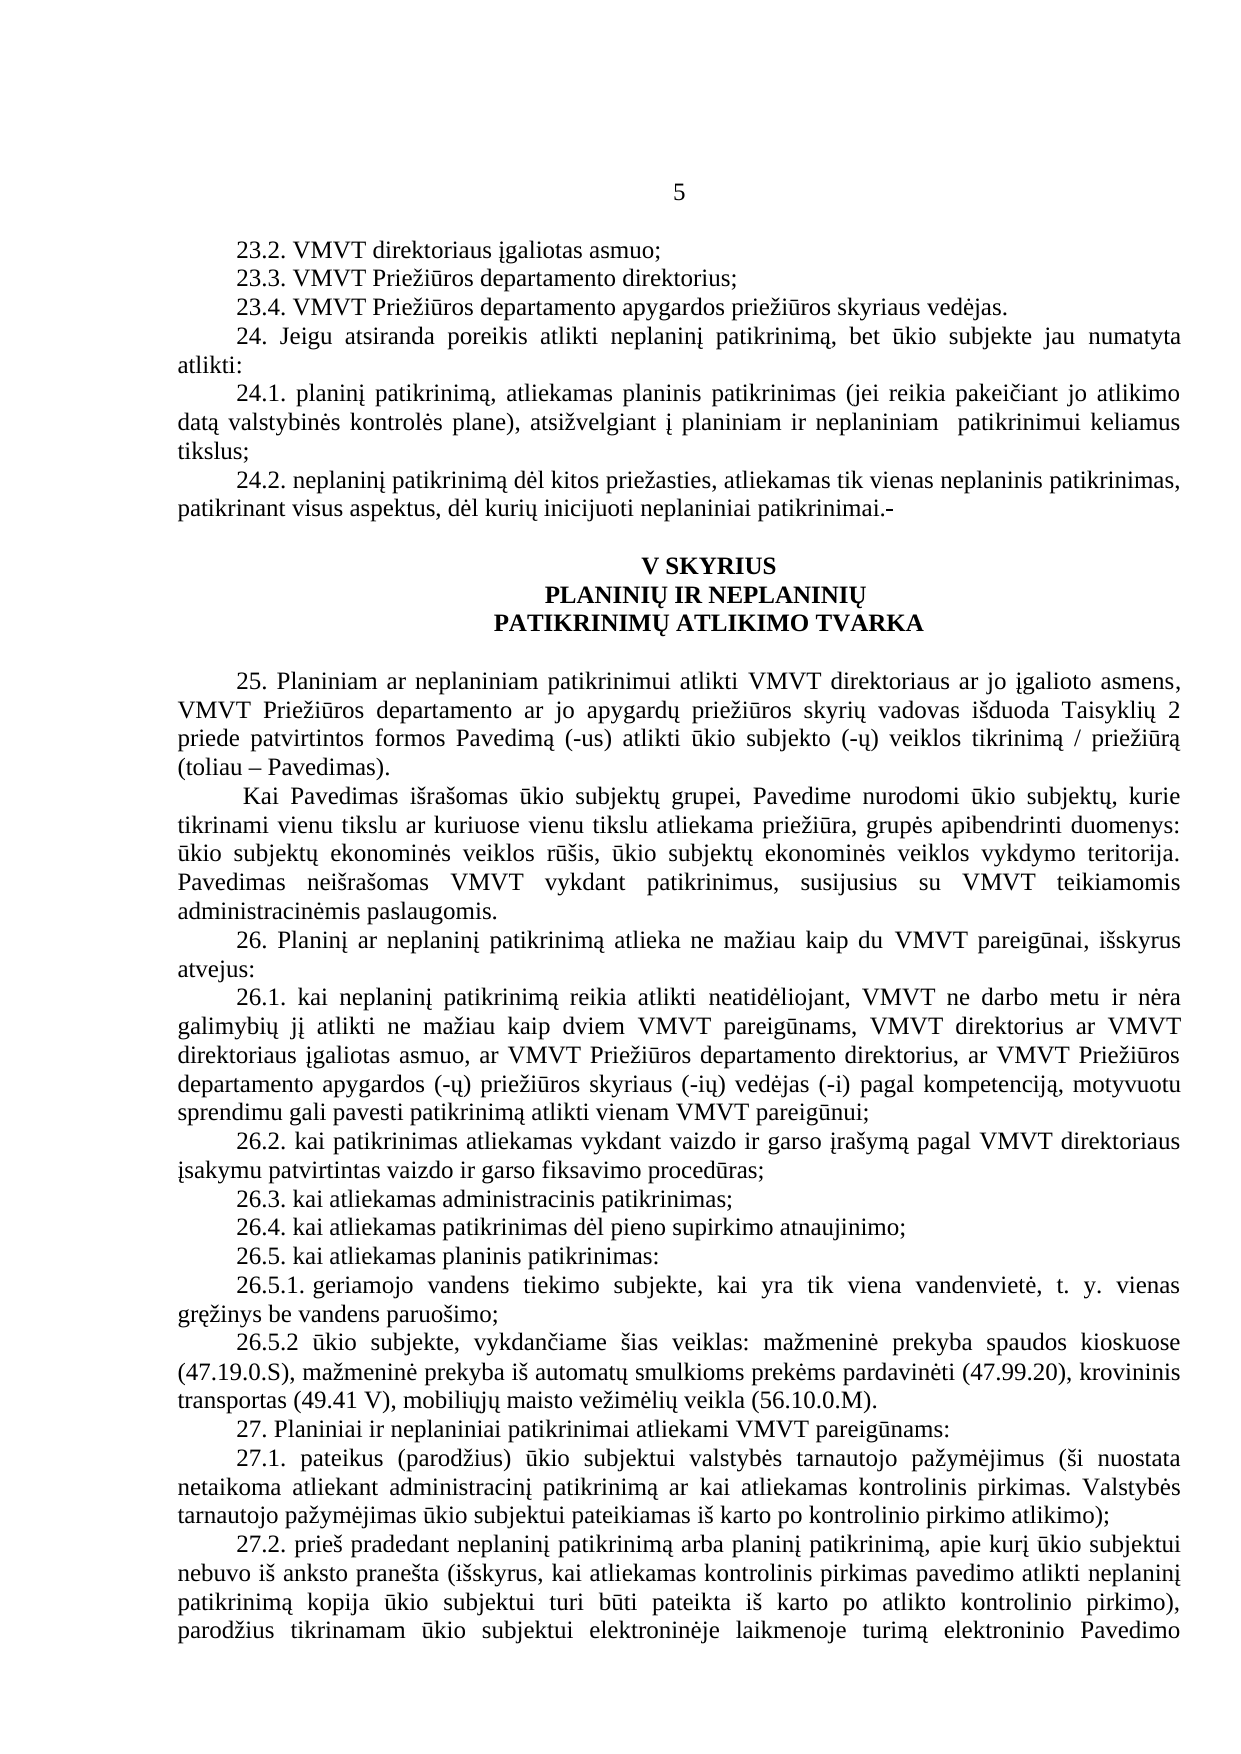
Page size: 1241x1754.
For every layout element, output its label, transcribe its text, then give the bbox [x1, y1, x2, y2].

text 26.5.2 ūkio subjekte, vykdančiame šias veiklas: mažmeninė prekyba spaudos kioskuose (47.19.0.S), mažmeninė prekyba iš automatų smulkioms prekėms pardavinėti (47.99.20), krovininis transportas (49.41 V), mobiliųjų maisto vežimėlių veikla (56.10.0.M). [177, 1327, 1181, 1414]
text PATIKRINIMŲ ATLIKIMO TVARKA [177, 608, 1181, 637]
text 23.2. VMVT direktoriaus įgaliotas asmuo; [177, 235, 1181, 263]
text 27. Planiniai ir neplaniniai patikrinimai atliekami VMVT pareigūnams: [177, 1414, 1181, 1443]
text 26.3. kai atliekamas administracinis patikrinimas; [177, 1184, 1181, 1212]
text PLANINIŲ IR NEPLANINIŲ [177, 580, 1181, 608]
text V SKYRIUS [177, 551, 1181, 580]
text 26. Planinį ar neplaninį patikrinimą atlieka ne mažiau kaip du VMVT pareigūnai, išskyrus atvejus: [177, 925, 1181, 982]
text 26.2. kai patikrinimas atliekamas vykdant vaizdo ir garso įrašymą pagal VMVT direktoriaus įsakymu patvirtintas vaizdo ir garso fiksavimo procedūras; [177, 1126, 1181, 1184]
text 27.2. prieš pradedant neplaninį patikrinimą arba planinį patikrinimą, apie kurį ūkio subjektui nebuvo iš anksto pranešta (išskyrus, kai atliekamas kontrolinis pirkimas pavedimo atlikti neplaninį patikrinimą kopija ūkio subjektui turi būti pateikta iš karto po atlikto kontrolinio pirkimo), parodžius tikrinamam ūkio subjektui elektroninėje laikmenoje turimą elektroninio Pavedimo [177, 1529, 1181, 1644]
text 24.2. neplaninį patikrinimą dėl kitos priežasties, atliekamas tik vienas neplaninis patikrinimas, patikrinant visus aspektus, dėl kurių inicijuoti neplaniniai patikrinimai. [177, 465, 1181, 522]
text 24.1. planinį patikrinimą, atliekamas planinis patikrinimas (jei reikia pakeičiant jo atlikimo datą valstybinės kontrolės plane), atsižvelgiant į planiniam ir neplaniniam patikrinimui keliamus tikslus; [177, 378, 1181, 465]
text 25. Planiniam ar neplaniniam patikrinimui atlikti VMVT direktoriaus ar jo įgalioto asmens, VMVT Priežiūros departamento ar jo apygardų priežiūros skyrių vadovas išduoda Taisyklių 2 priede patvirtintos formos Pavedimą (-us) atlikti ūkio subjekto (-ų) veiklos tikrinimą / priežiūrą (toliau – Pavedimas). [177, 666, 1181, 781]
text 26.1. kai neplaninį patikrinimą reikia atlikti neatidėliojant, VMVT ne darbo metu ir nėra galimybių jį atlikti ne mažiau kaip dviem VMVT pareigūnams, VMVT direktorius ar VMVT direktoriaus įgaliotas asmuo, ar VMVT Priežiūros departamento direktorius, ar VMVT Priežiūros departamento apygardos (-ų) priežiūros skyriaus (-ių) vedėjas (-i) pagal kompetenciją, motyvuotu sprendimu gali pavesti patikrinimą atlikti vienam VMVT pareigūnui; [177, 982, 1181, 1126]
text 26.4. kai atliekamas patikrinimas dėl pieno supirkimo atnaujinimo; [177, 1212, 1181, 1241]
text 26.5.1. geriamojo vandens tiekimo subjekte, kai yra tik viena vandenvietė, t. y. vienas gręžinys be vandens paruošimo; [177, 1270, 1181, 1327]
text Kai Pavedimas išrašomas ūkio subjektų grupei, Pavedime nurodomi ūkio subjektų, kurie tikrinami vienu tikslu ar kuriuose vienu tikslu atliekama priežiūra, grupės apibendrinti duomenys: ūkio subjektų ekonominės veiklos rūšis, ūkio subjektų ekonominės veiklos vykdymo teritorija. Pavedimas neišrašomas VMVT vykdant patikrinimus, susijusius su VMVT teikiamomis administracinėmis paslaugomis. [177, 781, 1181, 925]
text 23.4. VMVT Priežiūros departamento apygardos priežiūros skyriaus vedėjas. [177, 292, 1181, 321]
text 26.5. kai atliekamas planinis patikrinimas: [177, 1241, 1181, 1270]
text 24. Jeigu atsiranda poreikis atlikti neplaninį patikrinimą, bet ūkio subjekte jau numatyta atlikti: [177, 321, 1181, 378]
text 27.1. pateikus (parodžius) ūkio subjektui valstybės tarnautojo pažymėjimus (ši nuostata netaikoma atliekant administracinį patikrinimą ar kai atliekamas kontrolinis pirkimas. Valstybės tarnautojo pažymėjimas ūkio subjektui pateikiamas iš karto po kontrolinio pirkimo atlikimo); [177, 1443, 1181, 1529]
text 23.3. VMVT Priežiūros departamento direktorius; [177, 263, 1181, 292]
